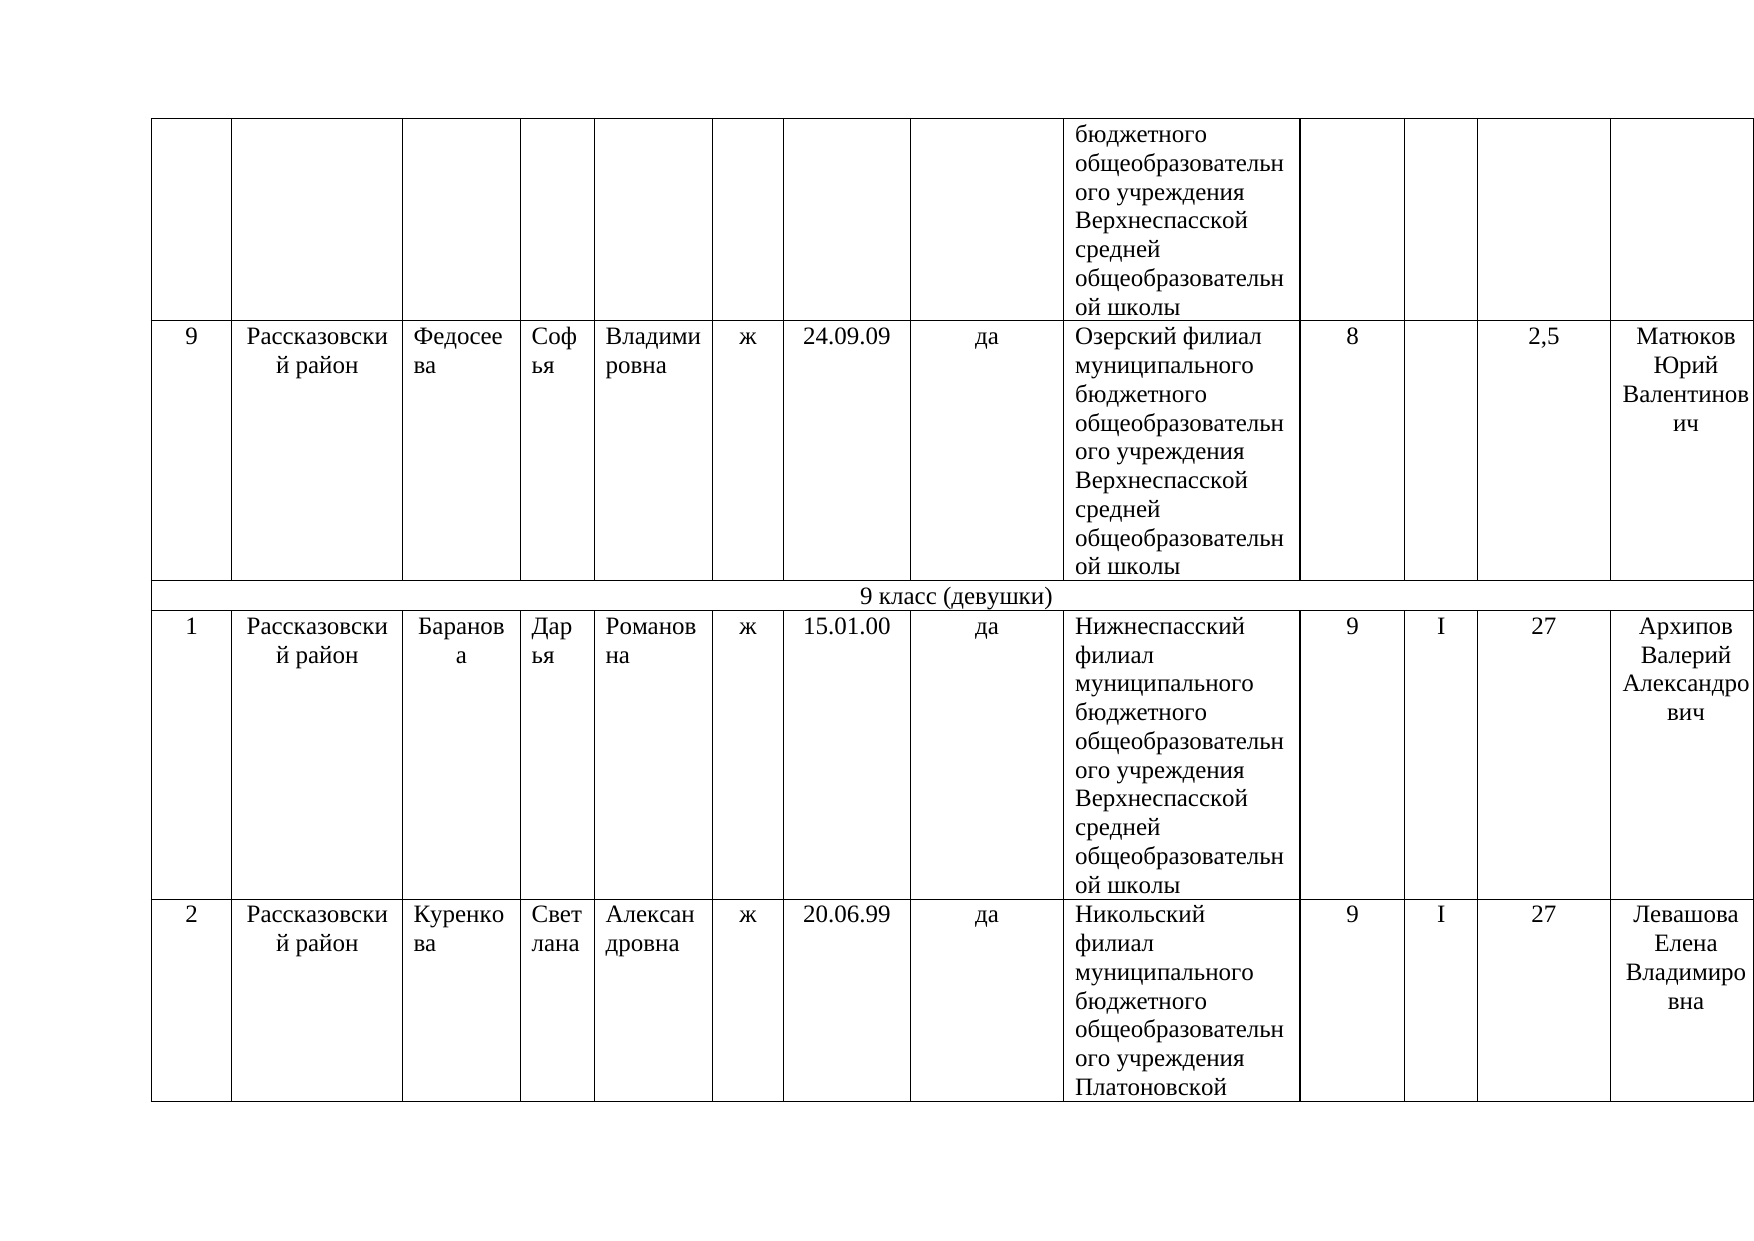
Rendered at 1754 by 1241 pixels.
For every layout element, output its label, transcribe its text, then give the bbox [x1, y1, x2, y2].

table_cell Федосеева [403, 321, 520, 580]
table_cell 1 [152, 611, 231, 898]
table_cell [152, 119, 231, 320]
table_cell [1301, 119, 1404, 320]
table_cell Баранова [403, 611, 520, 898]
table_cell Куренкова [403, 900, 520, 1101]
table_cell [784, 119, 910, 320]
table_cell Софья [521, 321, 594, 580]
table_cell 2,5 [1478, 321, 1610, 580]
table_cell [232, 119, 402, 320]
table_cell Рассказовский район [232, 321, 402, 580]
table_cell Дарья [521, 611, 594, 898]
table_cell Светлана [521, 900, 594, 1101]
table_cell 9 [1301, 900, 1404, 1101]
table_cell 27 [1478, 611, 1610, 898]
table_cell [1611, 119, 1753, 320]
table_cell 27 [1478, 900, 1610, 1101]
table_cell Левашова Елена Владимировна [1611, 900, 1753, 1101]
table_cell Романовна [595, 611, 712, 898]
table_cell [595, 119, 712, 320]
table_cell да [911, 321, 1063, 580]
table_cell Архипов Валерий Александрович [1611, 611, 1753, 898]
table_cell 9 [152, 321, 231, 580]
table_cell [1405, 119, 1477, 320]
table_cell Нижнеспасский филиал муниципального бюджетного общеобразовательного учреждения Верхнеспасской средней общеобразовательной школы [1064, 611, 1299, 898]
table_cell да [911, 900, 1063, 1101]
table_cell бюджетного общеобразовательного учреждения Верхнеспасской средней общеобразовательной школы [1064, 119, 1299, 320]
table_cell Никольский филиал муниципального бюджетного общеобразовательного учреждения Платоновской [1064, 900, 1299, 1101]
table_cell [713, 119, 783, 320]
table_cell 24.09.09 [784, 321, 910, 580]
table_cell I [1405, 900, 1477, 1101]
table_cell [403, 119, 520, 320]
table_cell 2 [152, 900, 231, 1101]
table_cell 9 класс (девушки) [152, 581, 1753, 610]
table_cell 15.01.00 [784, 611, 910, 898]
table_cell [911, 119, 1063, 320]
table_cell 9 [1301, 611, 1404, 898]
table_cell 20.06.99 [784, 900, 910, 1101]
table_cell ж [713, 321, 783, 580]
table_cell Рассказовский район [232, 611, 402, 898]
table_cell [521, 119, 594, 320]
table_cell Александровна [595, 900, 712, 1101]
table_cell ж [713, 900, 783, 1101]
table_cell I [1405, 611, 1477, 898]
table_cell Озерский филиал муниципального бюджетного общеобразовательного учреждения Верхнеспасской средней общеобразовательной школы [1064, 321, 1299, 580]
table_cell [1478, 119, 1610, 320]
table_cell Матюков Юрий Валентинович [1611, 321, 1753, 580]
table_cell да [911, 611, 1063, 898]
table_cell Рассказовский район [232, 900, 402, 1101]
table_cell [1405, 321, 1477, 580]
table_cell ж [713, 611, 783, 898]
table_cell Владимировна [595, 321, 712, 580]
table_cell 8 [1301, 321, 1404, 580]
